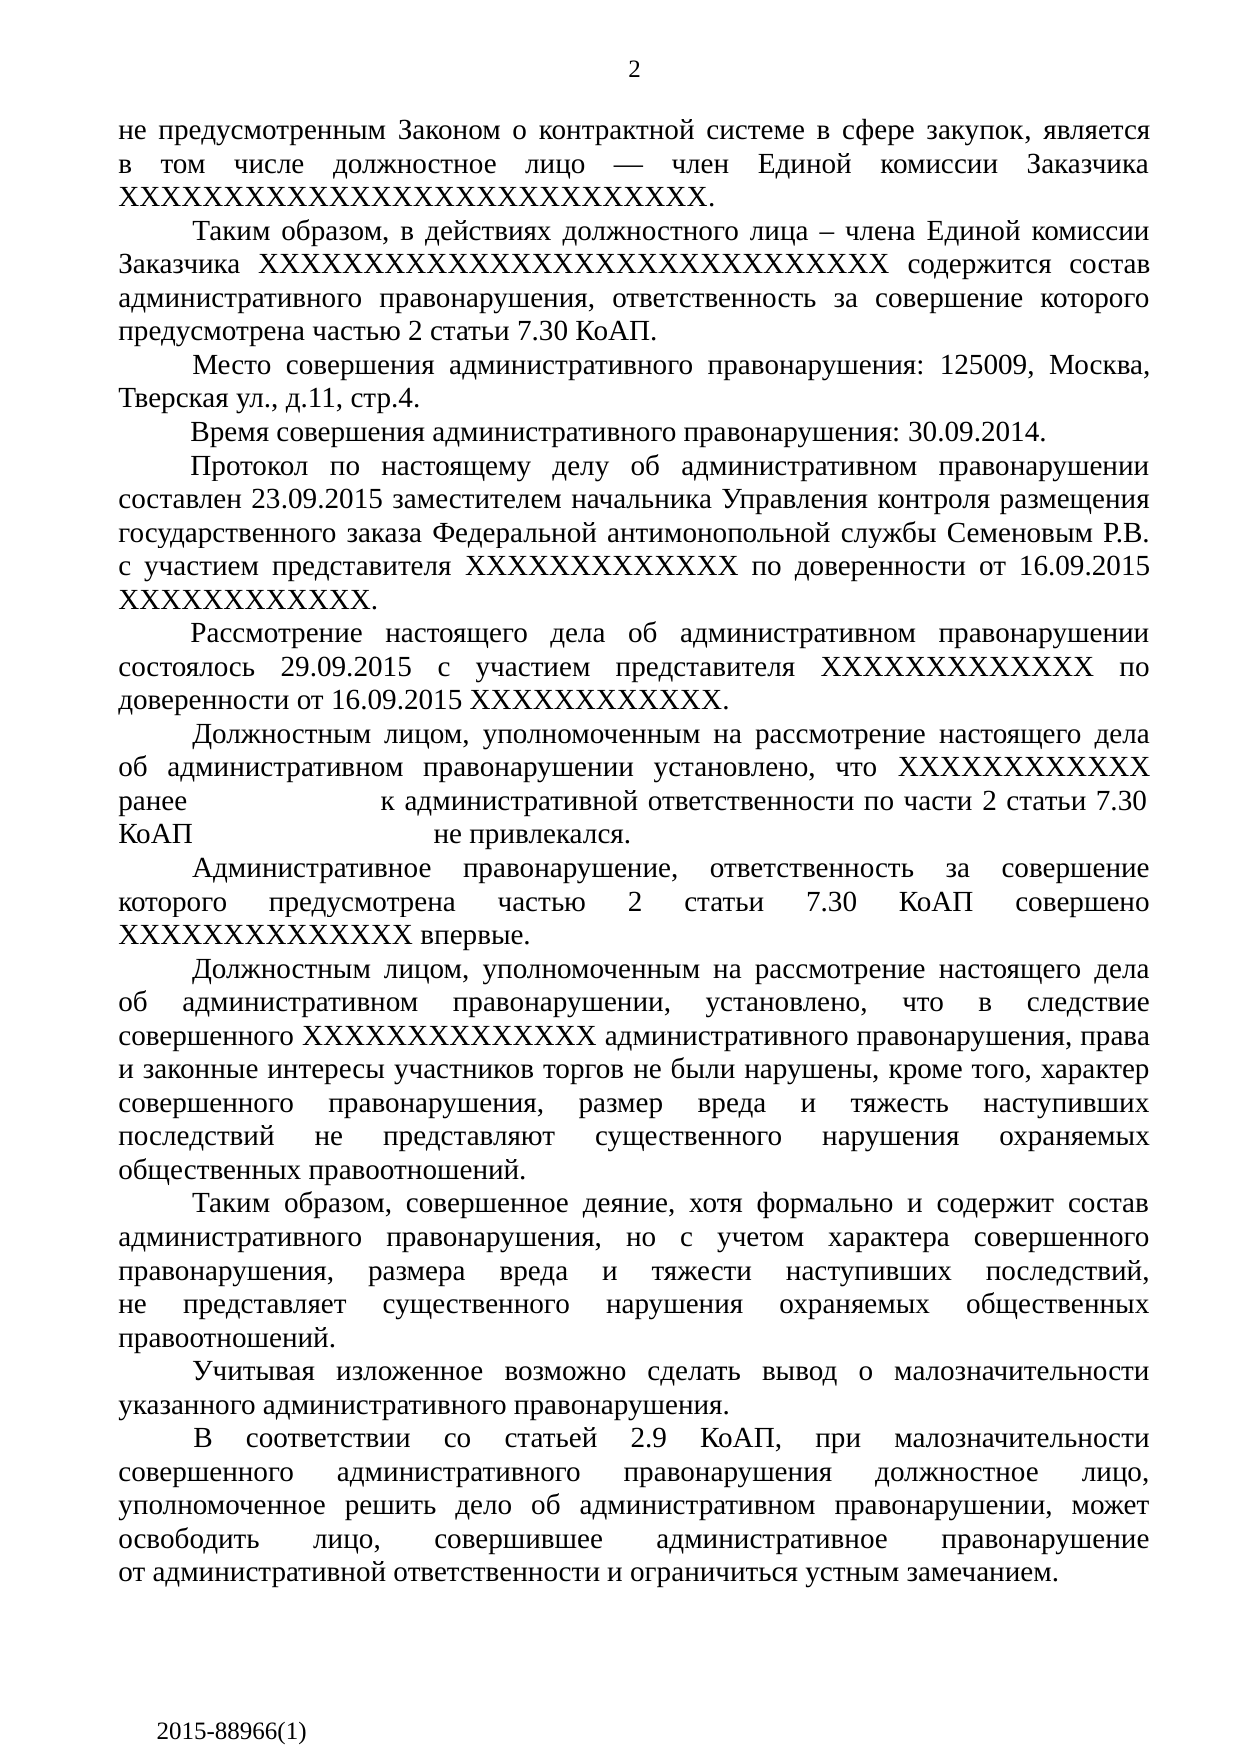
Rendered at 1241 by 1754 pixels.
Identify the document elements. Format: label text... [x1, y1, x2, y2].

text Таким образом, в действиях должностного лица – члена Единой комиссии Заказчика XXXXXXXXXXXXXXXXXXXXXXXXXXXXXX содержится состав административного правонарушения, ответственность за совершение которого предусмотрена частью 2 статьи 7.30 КоАП. [118, 213, 1150, 347]
text не предусмотренным Законом о контрактной системе в сфере закупок, является в том числе должностное лицо — член Единой комиссии Заказчика XXXXXXXXXXXXXXXXXXXXXXXXXXXX. [118, 112, 1150, 213]
text Рассмотрение настоящего дела об административном правонарушении состоялось 29.09.2015 с участием представителя XXXXXXXXXXXXX по доверенности от 16.09.2015 XXXXXXXXXXXX. [118, 615, 1150, 716]
text Место совершения административного правонарушения: 125009, Москва, Тверская ул., д.11, стр.4. [118, 347, 1150, 414]
text Время совершения административного правонарушения: 30.09.2014. [118, 414, 1150, 448]
text Должностным лицом, уполномоченным на рассмотрение настоящего дела об административном правонарушении, установлено, что в следствие совершенного XXXXXXXXXXXXXX административного правонарушения, права и законные интересы участников торгов не были нарушены, кроме того, характер совершенного правонарушения, размер вреда и тяжесть наступивших последствий не представляют существенного нарушения охраняемых общественных правоотношений. [118, 951, 1150, 1186]
text Таким образом, совершенное деяние, хотя формально и содержит состав административного правонарушения, но с учетом характера совершенного правонарушения, размера вреда и тяжести наступивших последствий, не представляет существенного нарушения охраняемых общественных правоотношений. [118, 1186, 1150, 1353]
text В соответствии со статьей 2.9 КоАП, при малозначительности совершенного административного правонарушения должностное лицо, уполномоченное решить дело об административном правонарушении, может освободить лицо, совершившее административное правонарушение от административной ответственности и ограничиться устным замечанием. [118, 1420, 1150, 1588]
text Протокол по настоящему делу об административном правонарушении составлен 23.09.2015 заместителем начальника Управления контроля размещения государственного заказа Федеральной антимонопольной службы Семеновым Р.В. с участием представителя XXXXXXXXXXXXX по доверенности от 16.09.2015 XXXXXXXXXXXX. [118, 448, 1150, 615]
text Административное правонарушение, ответственность за совершение которого предусмотрена частью 2 статьи 7.30 КоАП совершено XXXXXXXXXXXXXX впервые. [118, 850, 1150, 951]
text Должностным лицом, уполномоченным на рассмотрение настоящего дела об административном правонарушении установлено, что XXXXXXXXXXXX ранее к административной ответственности по части 2 статьи 7.30 КоАП не привлекался. [118, 716, 1150, 850]
text Учитывая изложенное возможно сделать вывод о малозначительности указанного административного правонарушения. [118, 1353, 1150, 1420]
